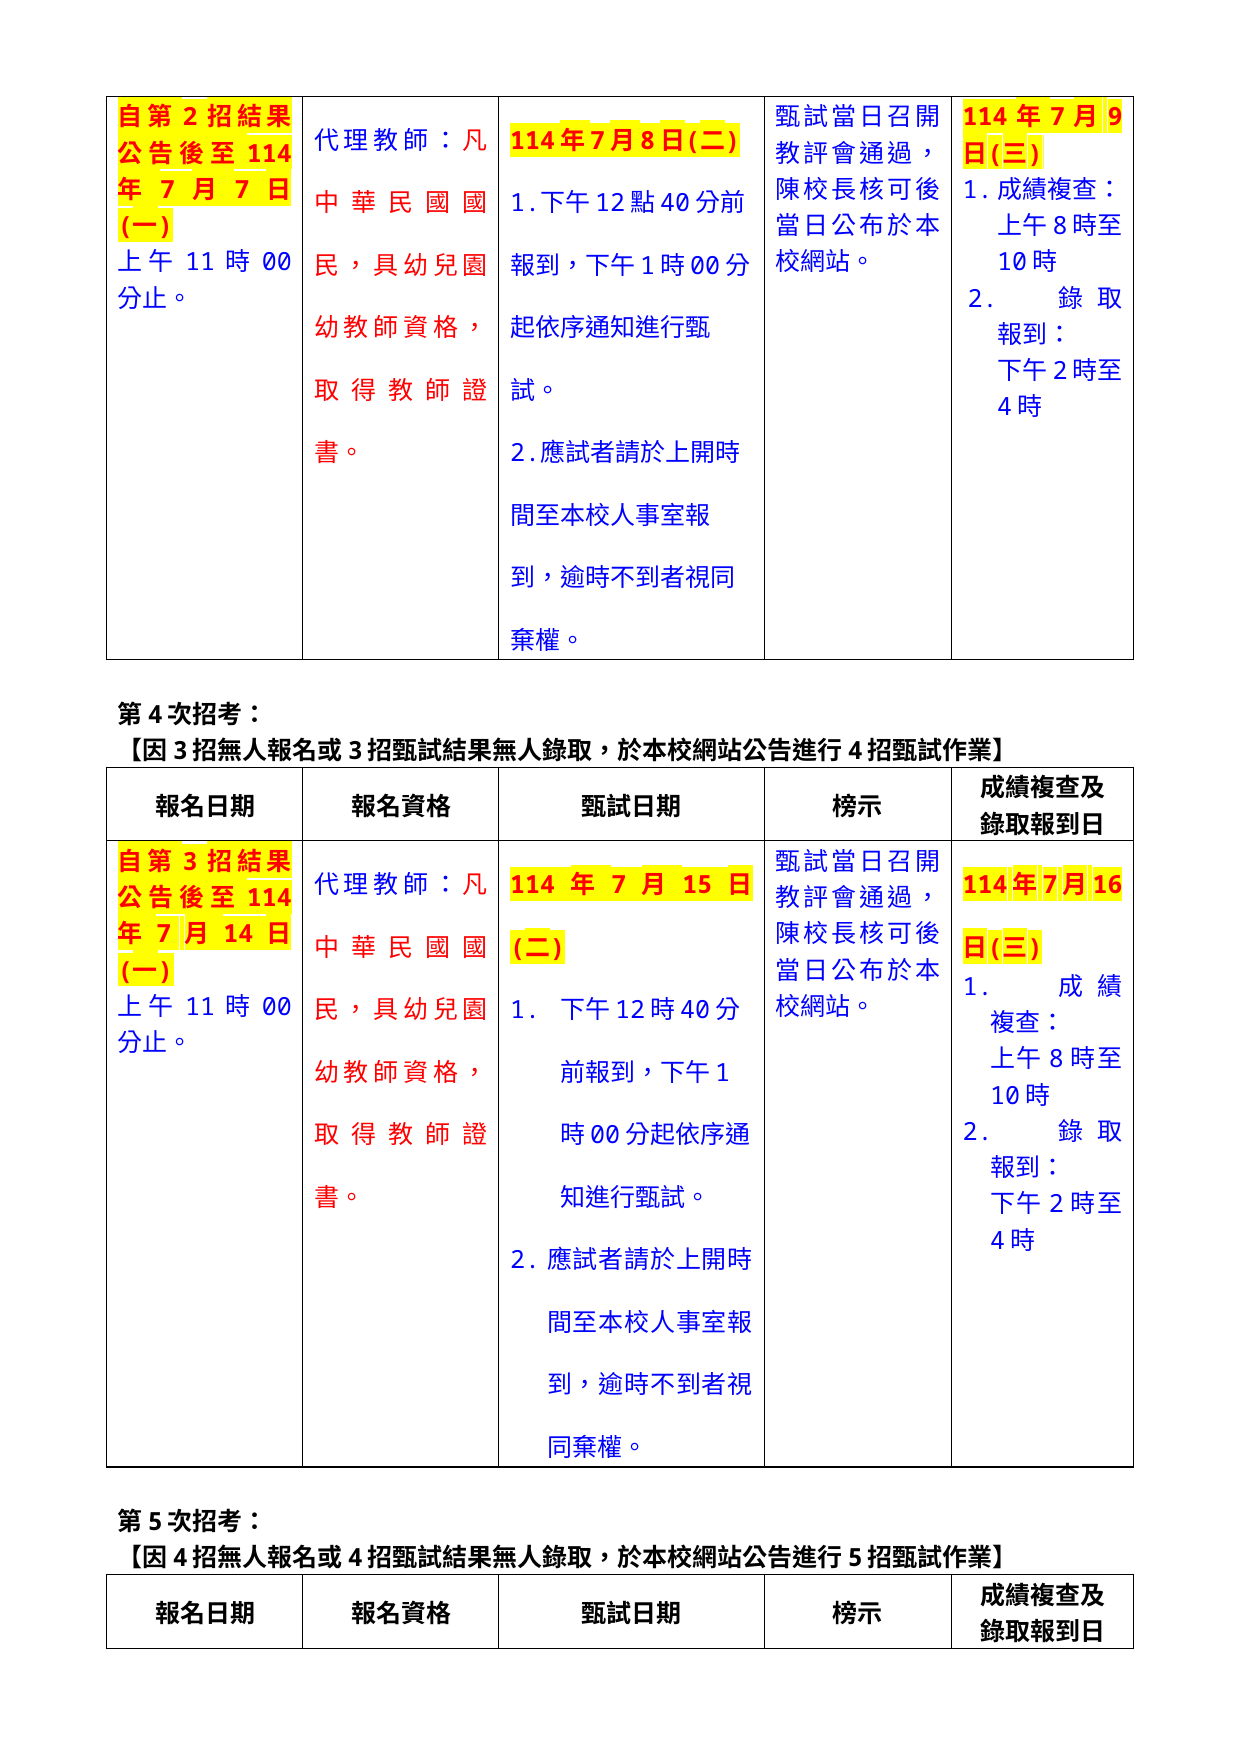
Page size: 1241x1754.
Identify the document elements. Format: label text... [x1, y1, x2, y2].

table_cell 代理教師：凡中華民國國民，具幼兒園幼教師資格，取得教師證書。 [303, 841, 498, 1466]
table_cell 第4次招考： 【因3招無人報名或3招甄試結果無人錄取，於本校網站公告進行4招甄試作業】 [106, 660, 1134, 767]
table_cell 114年7月16日(三) 成績複查： 上午8時至10時 錄取報到： 下午2時至4時 [952, 841, 1133, 1466]
table_cell 甄試當日召開教評會通過，陳校長核可後當日公布於本校網站。 [765, 97, 951, 659]
table_cell 報名資格 [303, 1575, 498, 1648]
table_cell 榜示 [765, 768, 951, 840]
table_cell 甄試日期 [499, 768, 764, 840]
table_cell 榜示 [765, 1575, 951, 1648]
table_cell 自第3招結果公告後至114年7月14日(一) 上午11時00分止。 [107, 841, 302, 1466]
table_cell 114年7月9日(三) 成績複查： 上午8時至10時 錄取報到： 下午2時至4時 [952, 97, 1133, 659]
table_cell 114年7月8日(二) 1.下午12點40分前報到，下午1時00分起依序通知進行甄試。 2.應試者請於上開時間至本校人事室報到，逾時不到者視同棄權。 [499, 97, 764, 659]
table_cell 114年7月15日(二) 下午12時40分前報到，下午1時00分起依序通知進行甄試。 應試者請於上開時間至本校人事室報到，逾時不到者視同棄權。 [499, 841, 764, 1466]
table_cell 自第2招結果公告後至114年7月7日(一) 上午11時00分止。 [107, 97, 302, 659]
table_cell 報名資格 [303, 768, 498, 840]
table_cell 成績複查及 錄取報到日 [952, 1575, 1133, 1648]
table_cell 甄試當日召開教評會通過，陳校長核可後當日公布於本校網站。 [765, 841, 951, 1466]
table_cell 報名日期 [107, 1575, 302, 1648]
table_cell 代理教師：凡中華民國國民，具幼兒園幼教師資格，取得教師證書。 [303, 97, 498, 659]
table_cell 成績複查及 錄取報到日 [952, 768, 1133, 840]
table_cell 甄試日期 [499, 1575, 764, 1648]
table_cell 第5次招考： 【因4招無人報名或4招甄試結果無人錄取，於本校網站公告進行5招甄試作業】 [106, 1468, 1134, 1574]
table_cell 報名日期 [107, 768, 302, 840]
